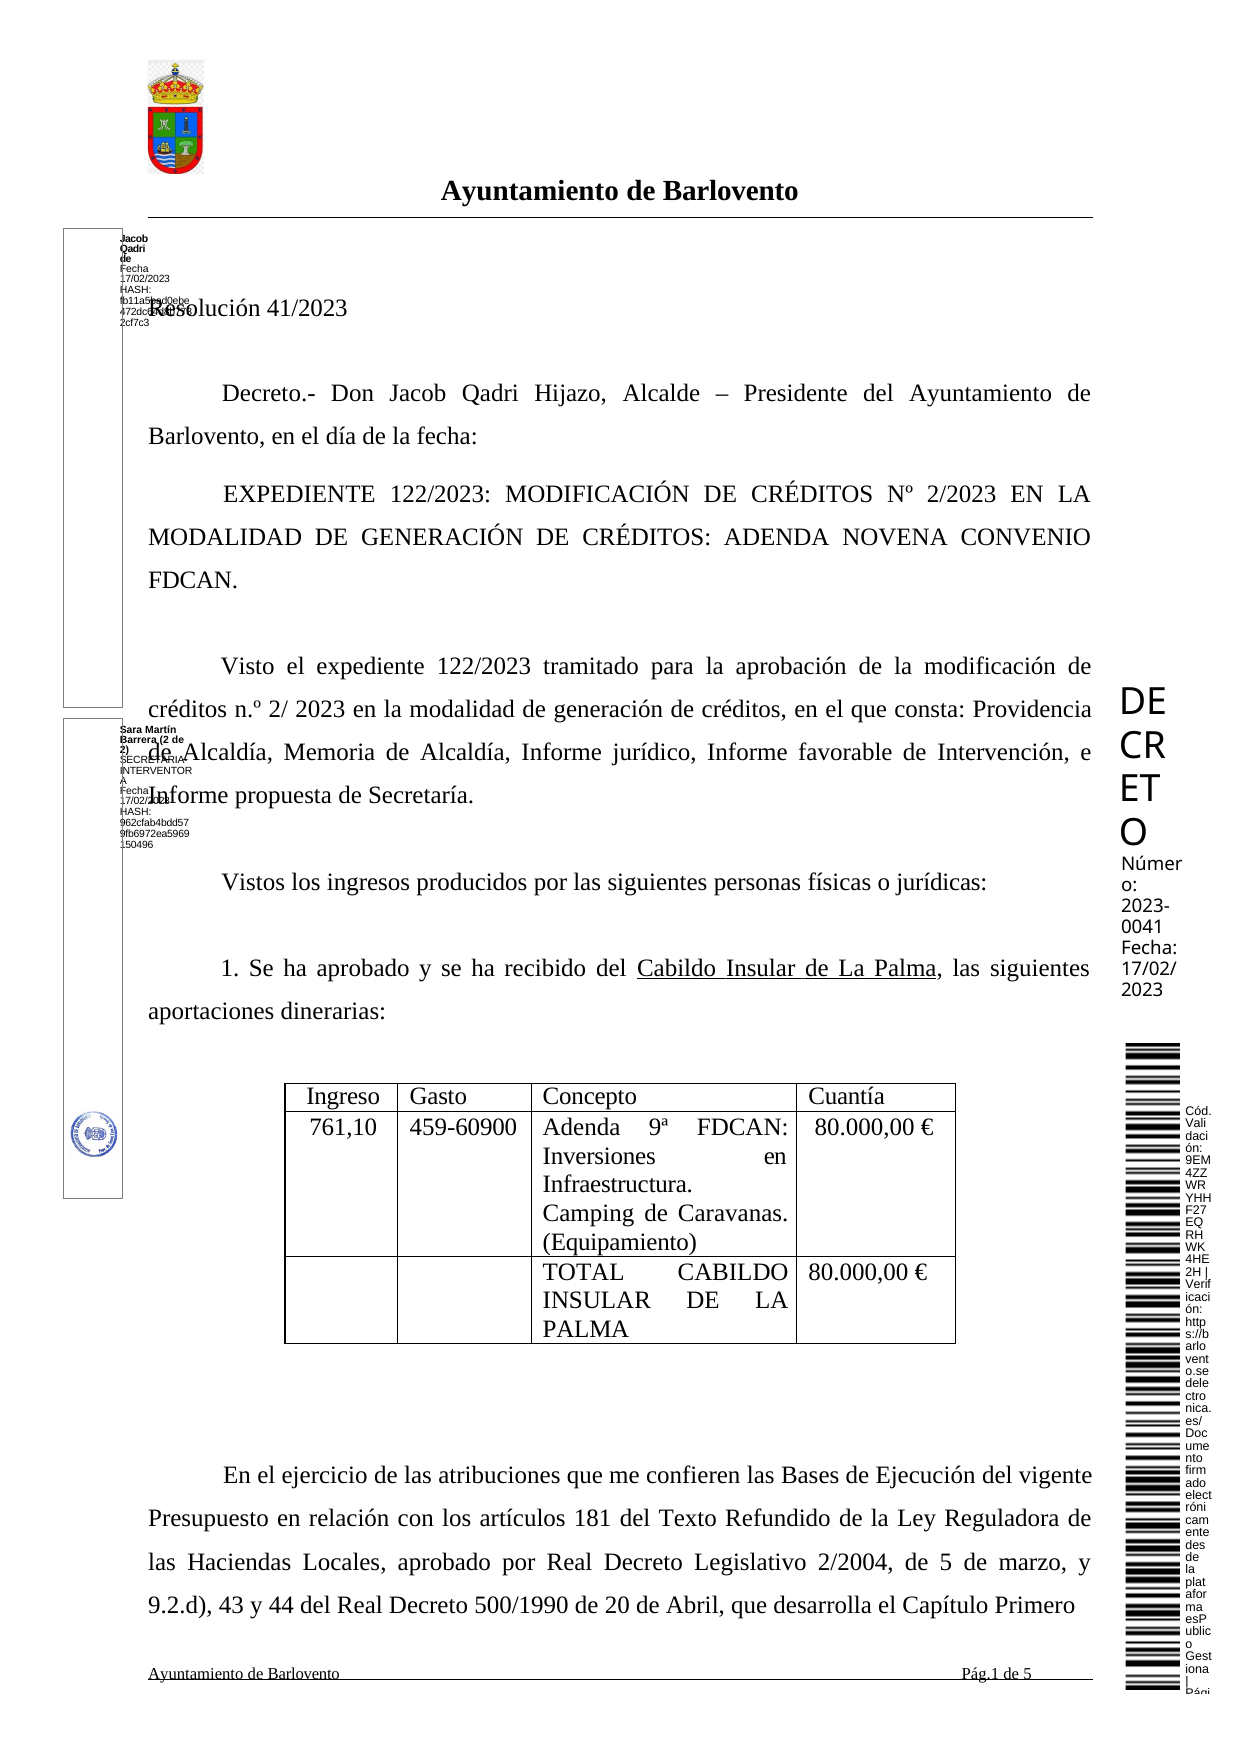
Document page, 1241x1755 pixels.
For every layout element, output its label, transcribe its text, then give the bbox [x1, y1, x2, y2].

text Resolución 41/2023 [148, 293, 1191, 322]
table_header Concepto [532, 1084, 796, 1111]
table_cell 80.000,00 € [797, 1257, 955, 1343]
table_cell [286, 1257, 397, 1343]
text Número: 2023-0041 Fecha: 17/02/2023 [1121, 854, 1185, 1001]
text EXPEDIENTE 122/2023: MODIFICACIÓN DE CRÉDITOS Nº 2/2023 EN LA MODALIDAD DE GENERACIÓN DE CRÉDITOS: ADENDA NOVENA CONVENIO FDCAN. [148, 479, 1092, 594]
text 1. Se ha aprobado y se ha recibido del Cabildo Insular de La Palma, las siguientes aportaciones dinerarias: [148, 953, 1117, 1025]
text Decreto.- Don Jacob Qadri Hijazo, Alcalde – Presidente del Ayuntamiento de Barlovento, en el día de la fecha: [148, 378, 1093, 450]
table_cell 459-60900 [398, 1112, 531, 1256]
text Cód. Validación: 9EM4ZZWRYHHF27EQRHWK4HE2H | Verificación: https://barlovento.sedelectronica.es/ Documento firmado electrónicamente desde la plataforma esPublico Gestiona | Página 1 de 3 [1185, 1106, 1212, 1693]
text Visto el expediente 122/2023 tramitado para la aprobación de la modificación de créditos n.º 2/ 2023 en la modalidad de generación de créditos, en el que consta: Providencia de Alcaldía, Memoria de Alcaldía, Informe jurídico, Informe favorable de Intervención, e Informe propuesta de Secretaría. [1117, 678, 1185, 1025]
table_header Ingreso [286, 1084, 397, 1111]
text En el ejercicio de las atribuciones que me confieren las Bases de Ejecución del vigente Presupuesto en relación con los artículos 181 del Texto Refundido de la Ley Reguladora de las Haciendas Locales, aprobado por Real Decreto Legislativo 2/2004, de 5 de marzo, y 9.2.d), 43 y 44 del Real Decreto 500/1990 de 20 de Abril, que desarrolla el Capítulo Primero [148, 1460, 1093, 1618]
text Resolución 41/2023 [64, 229, 122, 707]
table_cell [398, 1257, 531, 1343]
table_cell 761,10 [286, 1112, 397, 1256]
table_header Gasto [398, 1084, 531, 1111]
text DECRETO [1119, 680, 1185, 854]
table_cell Adenda 9ª FDCAN: Inversiones en Infraestructura. Camping de Caravanas. (Equipamiento) [532, 1112, 796, 1256]
text Vistos los ingresos producidos por las siguientes personas físicas o jurídicas: [123, 867, 1115, 896]
text Visto el expediente 122/2023 tramitado para la aprobación de la modificación de créditos n.º 2/ 2023 en la modalidad de generación de créditos, en el que consta: Providencia de Alcaldía, Memoria de Alcaldía, Informe jurídico, Informe favorable de Intervención, e Informe propuesta de Secretaría. [64, 719, 122, 1198]
table_cell TOTAL CABILDO INSULAR DE LA PALMA [532, 1257, 796, 1343]
table_header Cuantía [797, 1084, 955, 1111]
text Visto el expediente 122/2023 tramitado para la aprobación de la modificación de créditos n.º 2/ 2023 en la modalidad de generación de créditos, en el que consta: Providencia de Alcaldía, Memoria de Alcaldía, Informe jurídico, Informe favorable de Intervención, e Informe propuesta de Secretaría. [148, 651, 1093, 809]
table_cell 80.000,00 € [797, 1112, 955, 1256]
